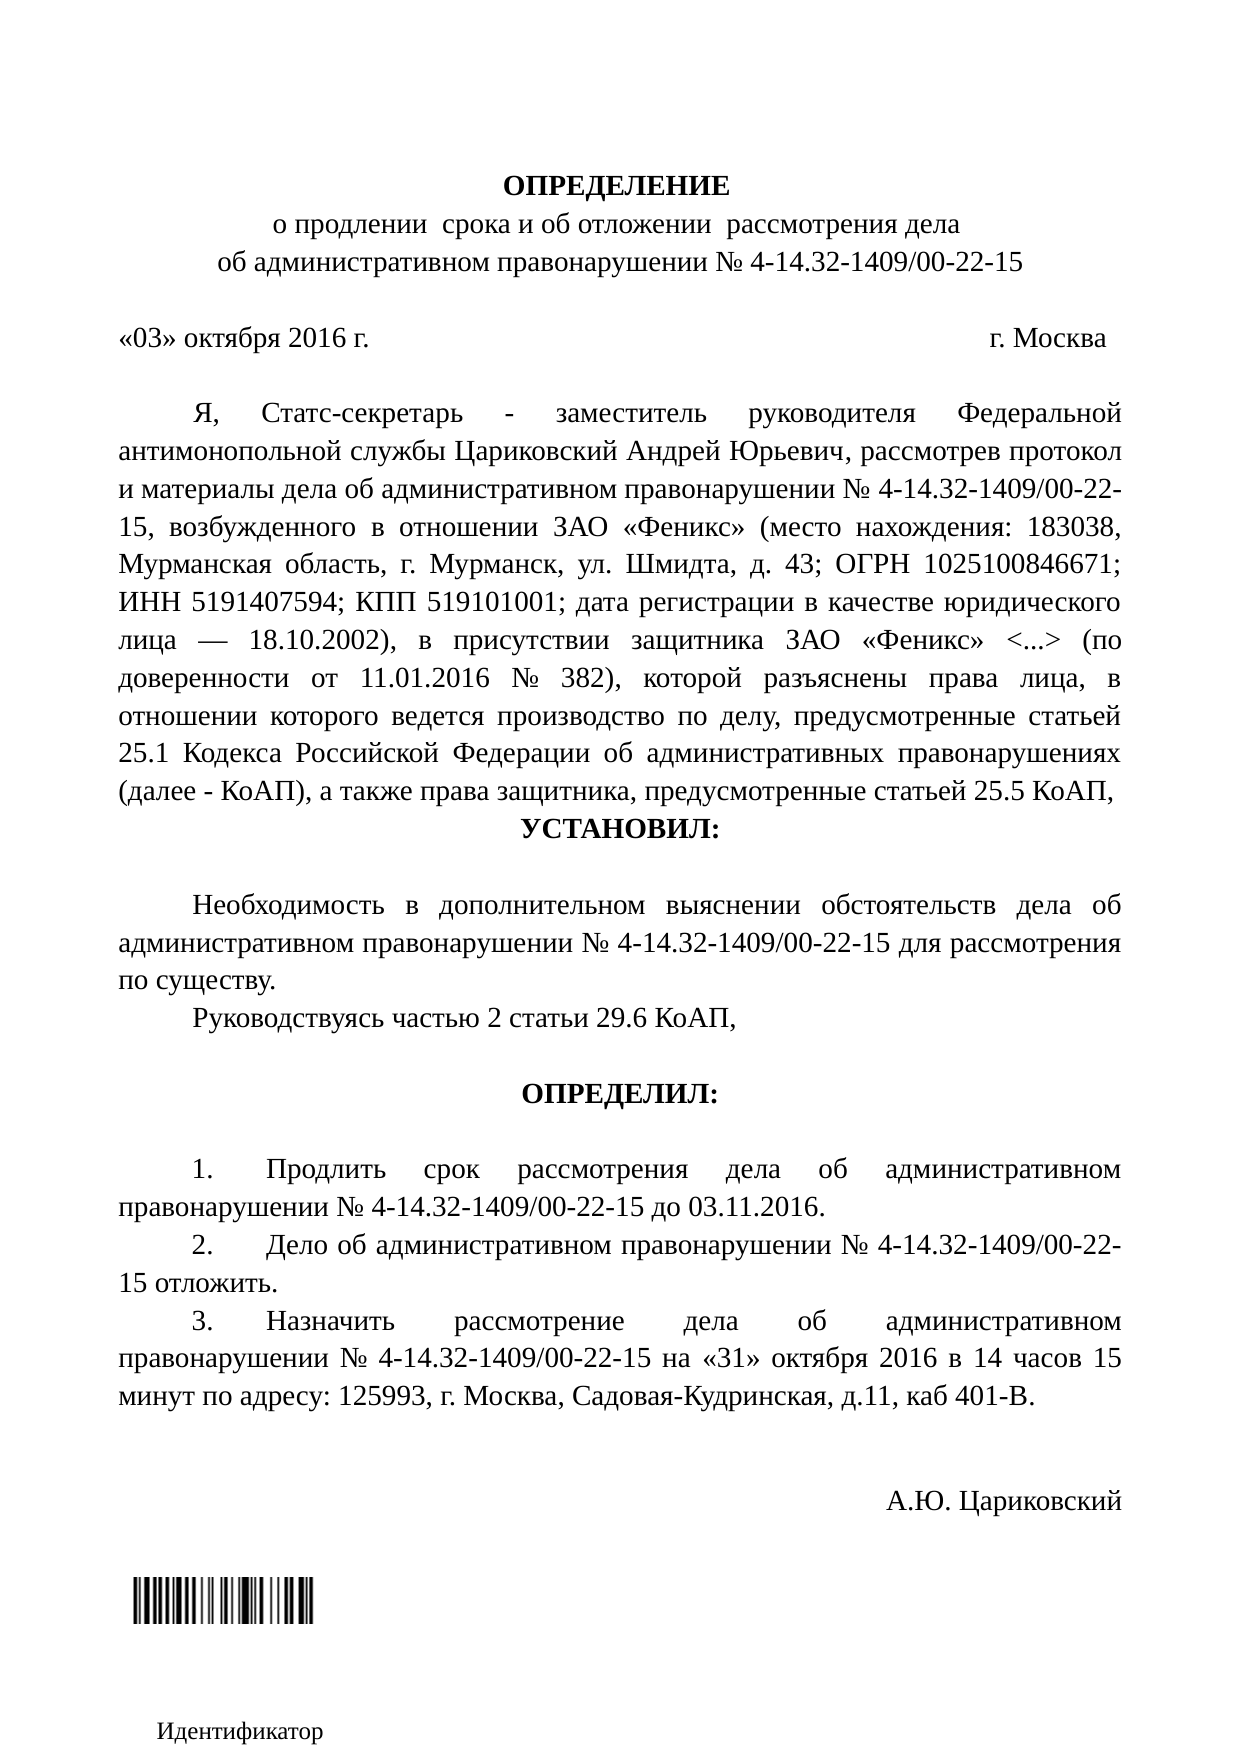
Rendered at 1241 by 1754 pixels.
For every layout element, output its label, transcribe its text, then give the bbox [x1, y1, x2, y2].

text Руководствуясь частью 2 статьи 29.6 КоАП, [118, 996, 1122, 1034]
list Продлить срок рассмотрения дела об административном правонарушении № 4-14.32-1409/00-22-15 до 03.11.2016. [118, 1147, 1122, 1223]
text УСТАНОВИЛ: [118, 807, 1122, 845]
text А.Ю. Цариковский [118, 1483, 1122, 1517]
text Необходимость в дополнительном выяснении обстоятельств дела об административном правонарушении № 4-14.32-1409/00-22-15 для рассмотрения по существу. [118, 883, 1122, 996]
text «03» октября 2016 г. г. Москва [118, 315, 1122, 353]
text об административном правонарушении № 4-14.32-1409/00-22-15 [118, 240, 1122, 278]
text Я, Статс-секретарь - заместитель руководителя Федеральной антимонопольной службы Цариковский Андрей Юрьевич, рассмотрев протокол и материалы дела об административном правонарушении № 4-14.32-1409/00-22-15, возбужденного в отношении ЗАО «Феникс» (место нахождения: 183038, Мурманская область, г. Мурманск, ул. Шмидта, д. 43; ОГРН 1025100846671; ИНН 5191407594; КПП 519101001; дата регистрации в качестве юридического лица — 18.10.2002), в присутствии защитника ЗАО «Феникс» <...> (по доверенности от 11.01.2016 № 382), которой разъяснены права лица, в отношении которого ведется производство по делу, предусмотренные статьей 25.1 Кодекса Российской Федерации об административных правонарушениях (далее - КоАП), а также права защитника, предусмотренные статьей 25.5 КоАП, [118, 391, 1122, 807]
picture [118, 1577, 331, 1624]
text о продлении срока и об отложении рассмотрения дела [118, 202, 1122, 240]
list Дело об административном правонарушении № 4-14.32-1409/00-22-15 отложить. [118, 1223, 1122, 1298]
list Назначить рассмотрение дела об административном правонарушении № 4-14.32-1409/00-22-15 на «31» октября 2016 в 14 часов 15 минут по адресу: 125993, г. Москва, Садовая-Кудринская, д.11, каб 401-В. [118, 1298, 1122, 1412]
text ОПРЕДЕЛИЛ: [118, 1072, 1122, 1109]
text ОПРЕДЕЛЕНИЕ [118, 164, 1122, 202]
